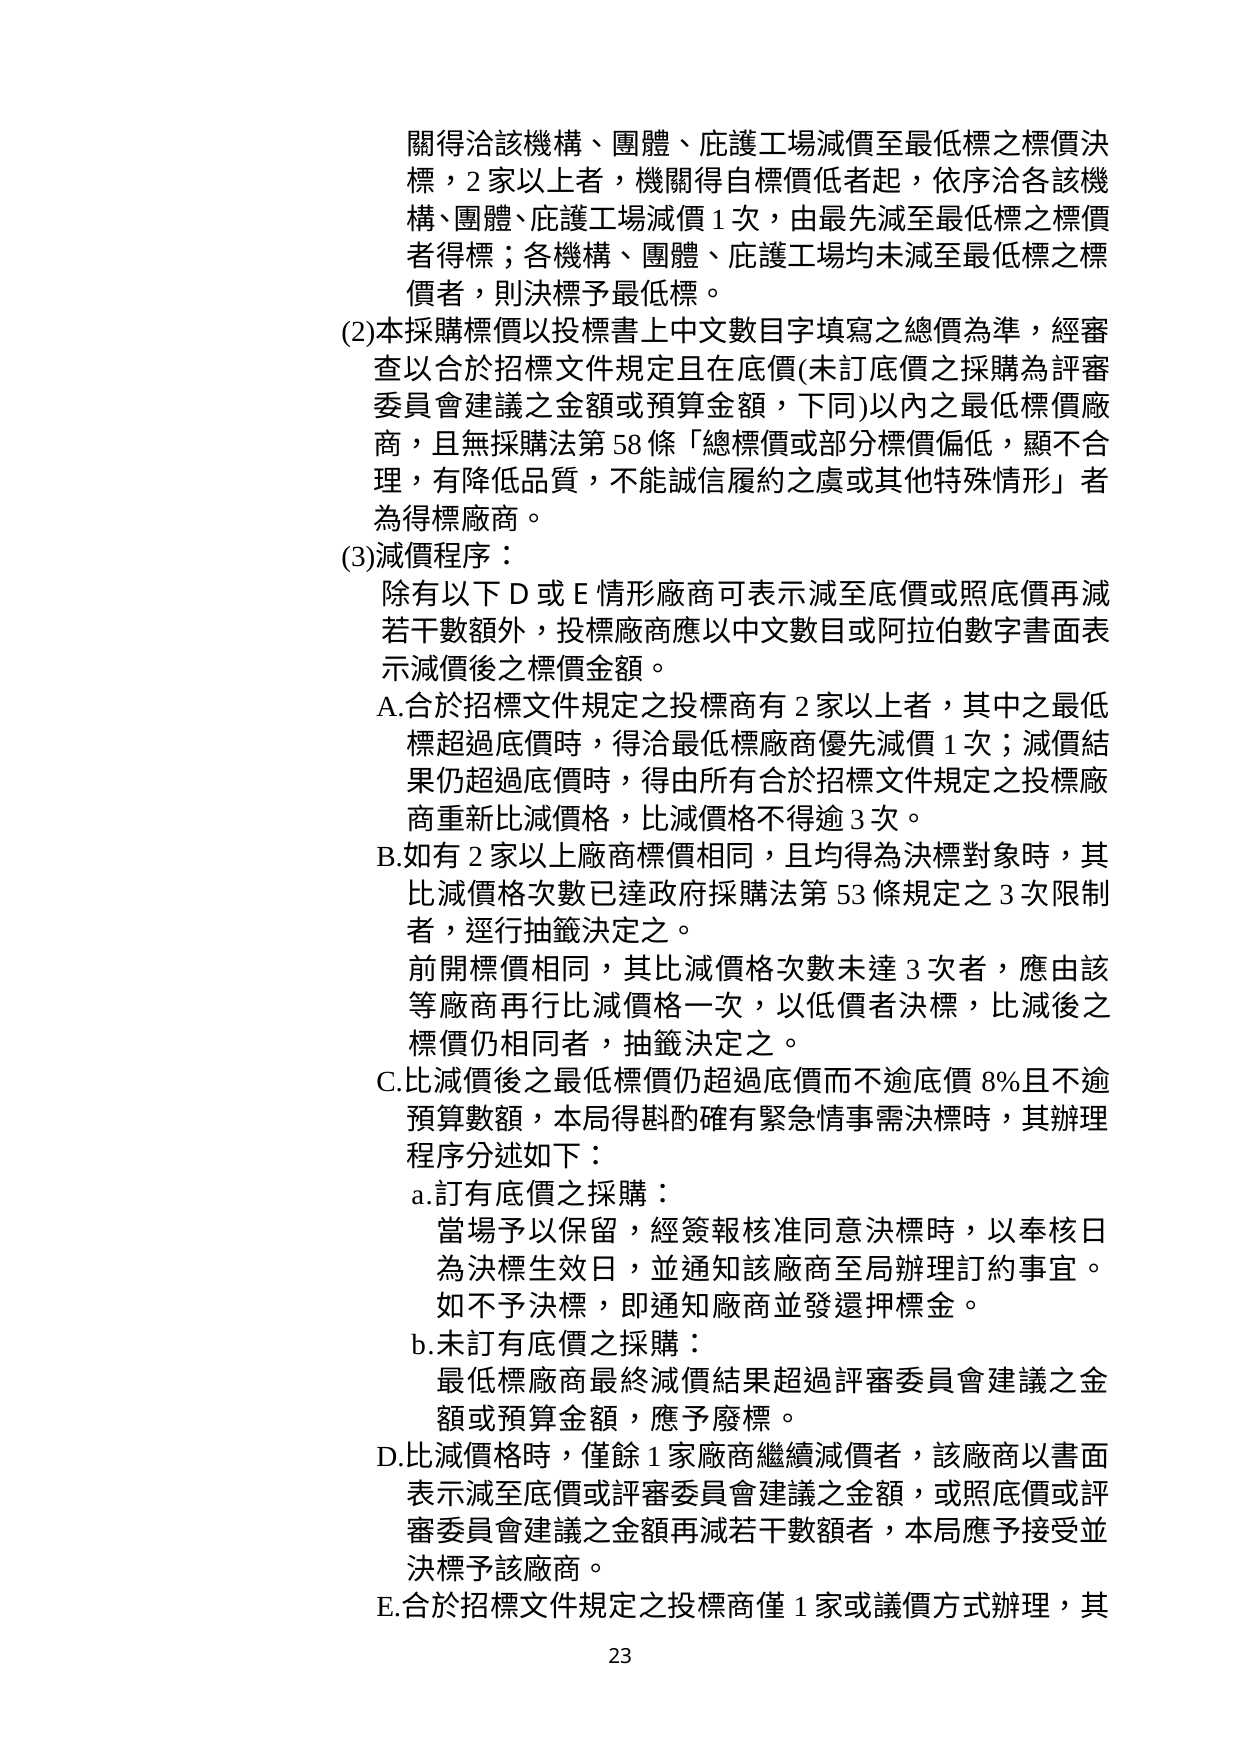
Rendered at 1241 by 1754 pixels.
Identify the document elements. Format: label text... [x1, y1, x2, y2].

text A.合於招標文件規定之投標商有2家以上者，其中之最低標超過底價時，得洽最低標廠商優先減價1次；減價結果仍超過底價時，得由所有合於招標文件規定之投標廠商重新比減價格，比減價格不得逾3次。 [376, 687, 1110, 837]
text b.未訂有底價之採購： [411, 1324, 1110, 1362]
list 前開標價相同，其比減價格次數未達3次者，應由該等廠商再行比減價格一次，以低價者決標，比減後之標價仍相同者，抽籤決定之。 [408, 949, 1110, 1062]
text (2)本採購標價以投標書上中文數目字填寫之總價為準，經審查以合於招標文件規定且在底價(未訂底價之採購為評審委員會建議之金額或預算金額，下同)以內之最低標價廠商，且無採購法第58條「總標價或部分標價偏低，顯不合理，有降低品質，不能誠信履約之虞或其他特殊情形」者，為得標廠商。 [341, 312, 1110, 537]
text B.如有2家以上廠商標價相同，且均得為決標對象時，其比減價格次數已達政府採購法第53條規定之3次限制者，逕行抽籤決定之。 [376, 837, 1110, 949]
list 當場予以保留，經簽報核准同意決標時，以奉核日為決標生效日，並通知該廠商至局辦理訂約事宜。如不予決標，即通知廠商並發還押標金。 [436, 1212, 1110, 1324]
text 關得洽該機構、團體、庇護工場減價至最低標之標價決標，2家以上者，機關得自標價低者起，依序洽各該機構、團體、庇護工場減價1次，由最先減至最低標之標價者得標；各機構、團體、庇護工場均未減至最低標之標價者，則決標予最低標。 [376, 124, 1110, 312]
text D.比減價格時，僅餘1家廠商繼續減價者，該廠商以書面表示減至底價或評審委員會建議之金額，或照底價或評審委員會建議之金額再減若干數額者，本局應予接受並決標予該廠商。 [376, 1437, 1110, 1587]
text E.合於招標文件規定之投標商僅1家或議價方式辦理，其 [376, 1587, 1110, 1624]
text (3)減價程序： [341, 537, 1110, 574]
text C.比減價後之最低標價仍超過底價而不逾底價8%且不逾預算數額，本局得斟酌確有緊急情事需決標時，其辦理程序分述如下： [376, 1062, 1110, 1174]
list 除有以下D或E情形廠商可表示減至底價或照底價再減若干數額外，投標廠商應以中文數目或阿拉伯數字書面表示減價後之標價金額。 [381, 574, 1110, 687]
list 最低標廠商最終減價結果超過評審委員會建議之金額或預算金額，應予廢標。 [436, 1362, 1110, 1437]
text a.訂有底價之採購： [411, 1174, 1110, 1212]
